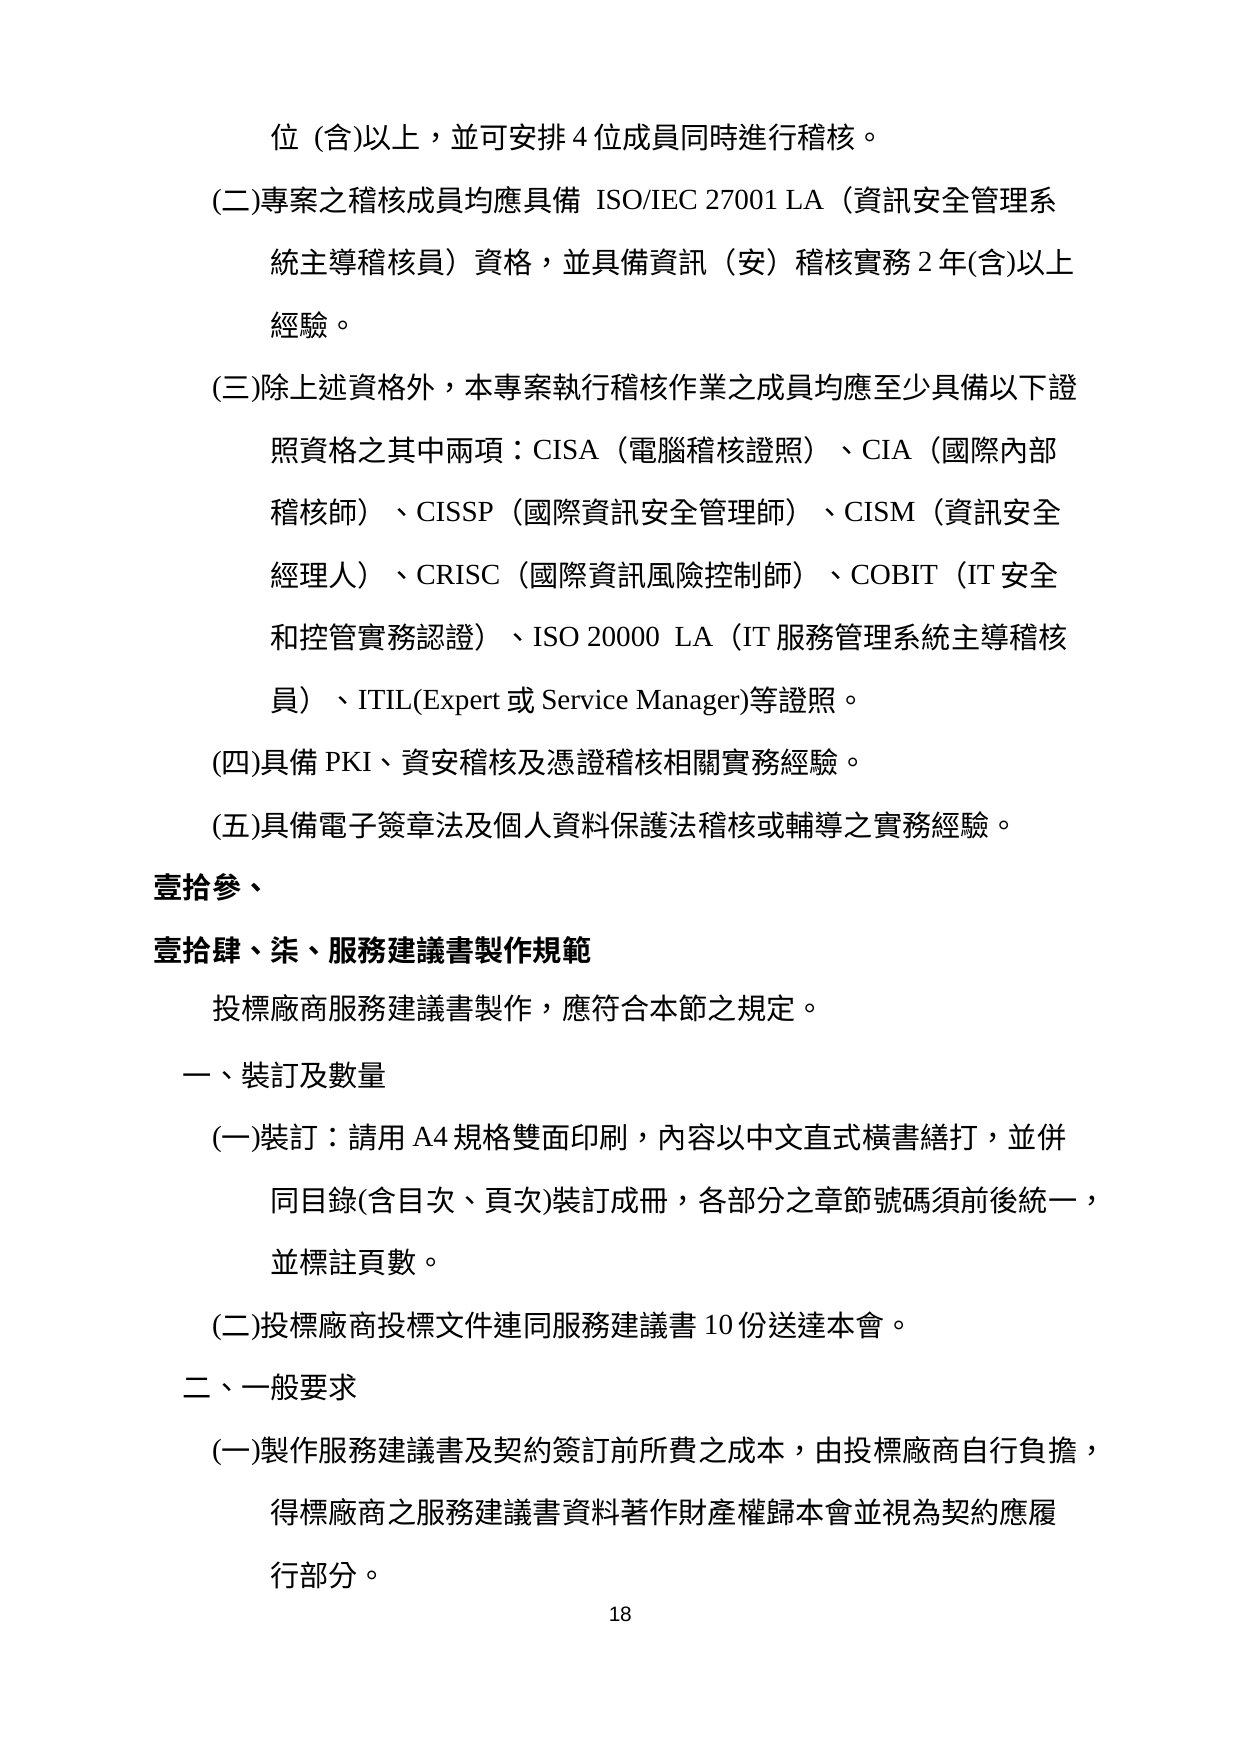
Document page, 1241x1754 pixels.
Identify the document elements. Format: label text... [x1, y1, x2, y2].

text 二、一般要求 [183, 1344, 1087, 1407]
text 位 (含)以上，並可安排4位成員同時進行稽核。 [212, 94, 1087, 157]
text (二)投標廠商投標文件連同服務建議書10份送達本會。 [212, 1282, 1087, 1344]
text (三)除上述資格外，本專案執行稽核作業之成員均應至少具備以下證照資格之其中兩項：CISA（電腦稽核證照）、CIA（國際內部稽核師）、CISSP（國際資訊安全管理師）、CISM（資訊安全經理人）、CRISC（國際資訊風險控制師）、COBIT（IT安全和控管實務認證）、ISO 20000 LA（IT服務管理系統主導稽核員）、ITIL(Expert或Service Manager)等證照。 [212, 344, 1087, 719]
text 投標廠商服務建議書製作，應符合本節之規定。 [212, 969, 1087, 1032]
text (一)製作服務建議書及契約簽訂前所費之成本，由投標廠商自行負擔，得標廠商之服務建議書資料著作財產權歸本會並視為契約應履行部分。 [212, 1407, 1087, 1594]
subtitle 柒、服務建議書製作規範 [153, 907, 1087, 969]
text 一、裝訂及數量 [183, 1032, 1087, 1094]
text (四)具備PKI、資安稽核及憑證稽核相關實務經驗。 [212, 719, 1087, 782]
text (二)專案之稽核成員均應具備 ISO/IEC 27001 LA（資訊安全管理系統主導稽核員）資格，並具備資訊（安）稽核實務2年(含)以上經驗。 [212, 157, 1087, 344]
text (五)具備電子簽章法及個人資料保護法稽核或輔導之實務經驗。 [212, 782, 1087, 844]
text (一)裝訂：請用A4規格雙面印刷，內容以中文直式橫書繕打，並併同目錄(含目次、頁次)裝訂成冊，各部分之章節號碼須前後統一，並標註頁數。 [212, 1094, 1087, 1282]
